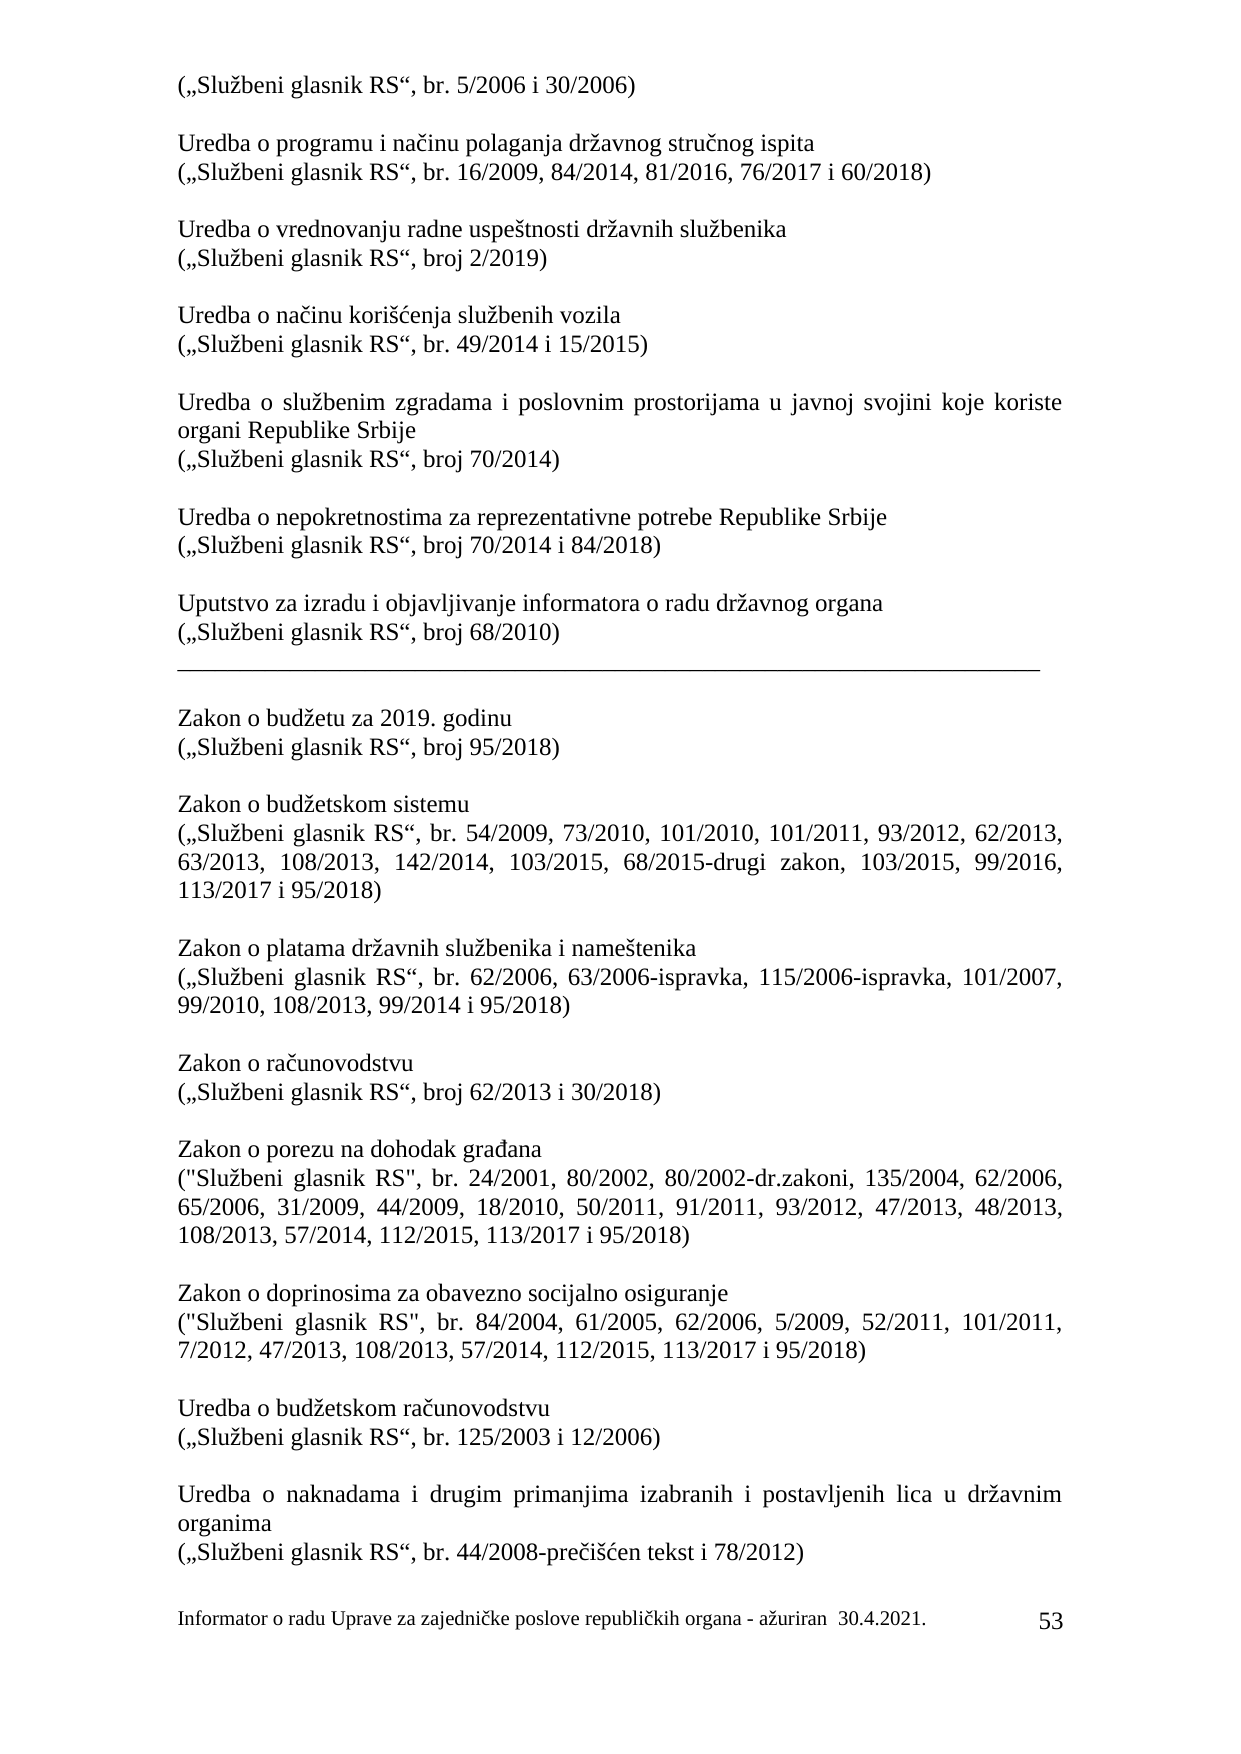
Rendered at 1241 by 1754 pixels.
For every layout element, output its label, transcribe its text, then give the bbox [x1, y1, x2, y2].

text Uredba o programu i načinu polaganja državnog stručnog ispita [177, 128, 1063, 157]
text Uredba o nepokretnostima za reprezentativne potrebe Republike Srbije [177, 502, 1063, 530]
text Zakon o budžetu za 2019. godinu [177, 703, 1063, 732]
text Uputstvo za izradu i objavljivanje informatora o radu državnog organa [177, 588, 1063, 617]
text („Službeni glasnik RS“, br. 54/2009, 73/2010, 101/2010, 101/2011, 93/2012, 62/2013, 63/2013, 108/2013, 142/2014, 103/2015, 68/2015-drugi zakon, 103/2015, 99/2016, 113/2017 i 95/2018) [177, 818, 1063, 904]
text ("Službeni glasnik RS", br. 84/2004, 61/2005, 62/2006, 5/2009, 52/2011, 101/2011, 7/2012, 47/2013, 108/2013, 57/2014, 112/2015, 113/2017 i 95/2018) [177, 1307, 1063, 1364]
text („Službeni glasnik RS“, br. 62/2006, 63/2006-ispravka, 115/2006-ispravka, 101/2007, 99/2010, 108/2013, 99/2014 i 95/2018) [177, 962, 1063, 1019]
text ("Službeni glasnik RS", br. 24/2001, 80/2002, 80/2002-dr.zakoni, 135/2004, 62/2006, 65/2006, 31/2009, 44/2009, 18/2010, 50/2011, 91/2011, 93/2012, 47/2013, 48/2013, 108/2013, 57/2014, 112/2015, 113/2017 i 95/2018) [177, 1163, 1063, 1249]
text Zakon o doprinosima za obavezno socijalno osiguranje [177, 1278, 1063, 1307]
text („Službeni glasnik RS“, broj 68/2010) [177, 617, 1063, 645]
text Uredba o naknadama i drugim primanjima izabranih i postavljenih lica u državnim organima [177, 1479, 1063, 1537]
text („Službeni glasnik RS“, br. 16/2009, 84/2014, 81/2016, 76/2017 i 60/2018) [177, 157, 1063, 185]
text („Službeni glasnik RS“, broj 70/2014) [177, 444, 1063, 473]
text („Službeni glasnik RS“, broj 2/2019) [177, 243, 1063, 272]
text Zakon o porezu na dohodak građana [177, 1134, 1063, 1163]
text („Službeni glasnik RS“, br. 49/2014 i 15/2015) [177, 329, 1063, 358]
text Uredba o vrednovanju radne uspeštnosti državnih službenika [177, 214, 1063, 243]
text („Službeni glasnik RS“, broj 62/2013 i 30/2018) [177, 1077, 1063, 1105]
text Zakon o platama državnih službenika i nameštenika [177, 933, 1063, 962]
text Zakon o budžetskom sistemu [177, 789, 1063, 818]
text Uredba o budžetskom računovodstvu [177, 1393, 1063, 1422]
text („Službeni glasnik RS“, broj 95/2018) [177, 732, 1063, 760]
text Zakon o računovodstvu [177, 1048, 1063, 1077]
text Uredba o načinu korišćenja službenih vozila [177, 300, 1063, 329]
text („Službeni glasnik RS“, br. 44/2008-prečišćen tekst i 78/2012) [177, 1537, 1063, 1565]
text („Službeni glasnik RS“, br. 5/2006 i 30/2006) [177, 70, 1063, 99]
text („Službeni glasnik RS“, br. 125/2003 i 12/2006) [177, 1422, 1063, 1450]
text Uredba o službenim zgradama i poslovnim prostorijama u javnoj svojini koje koriste organi Republike Srbije [177, 387, 1063, 444]
text _____________________________________________________________________ [177, 645, 1063, 674]
text („Službeni glasnik RS“, broj 70/2014 i 84/2018) [177, 530, 1063, 559]
